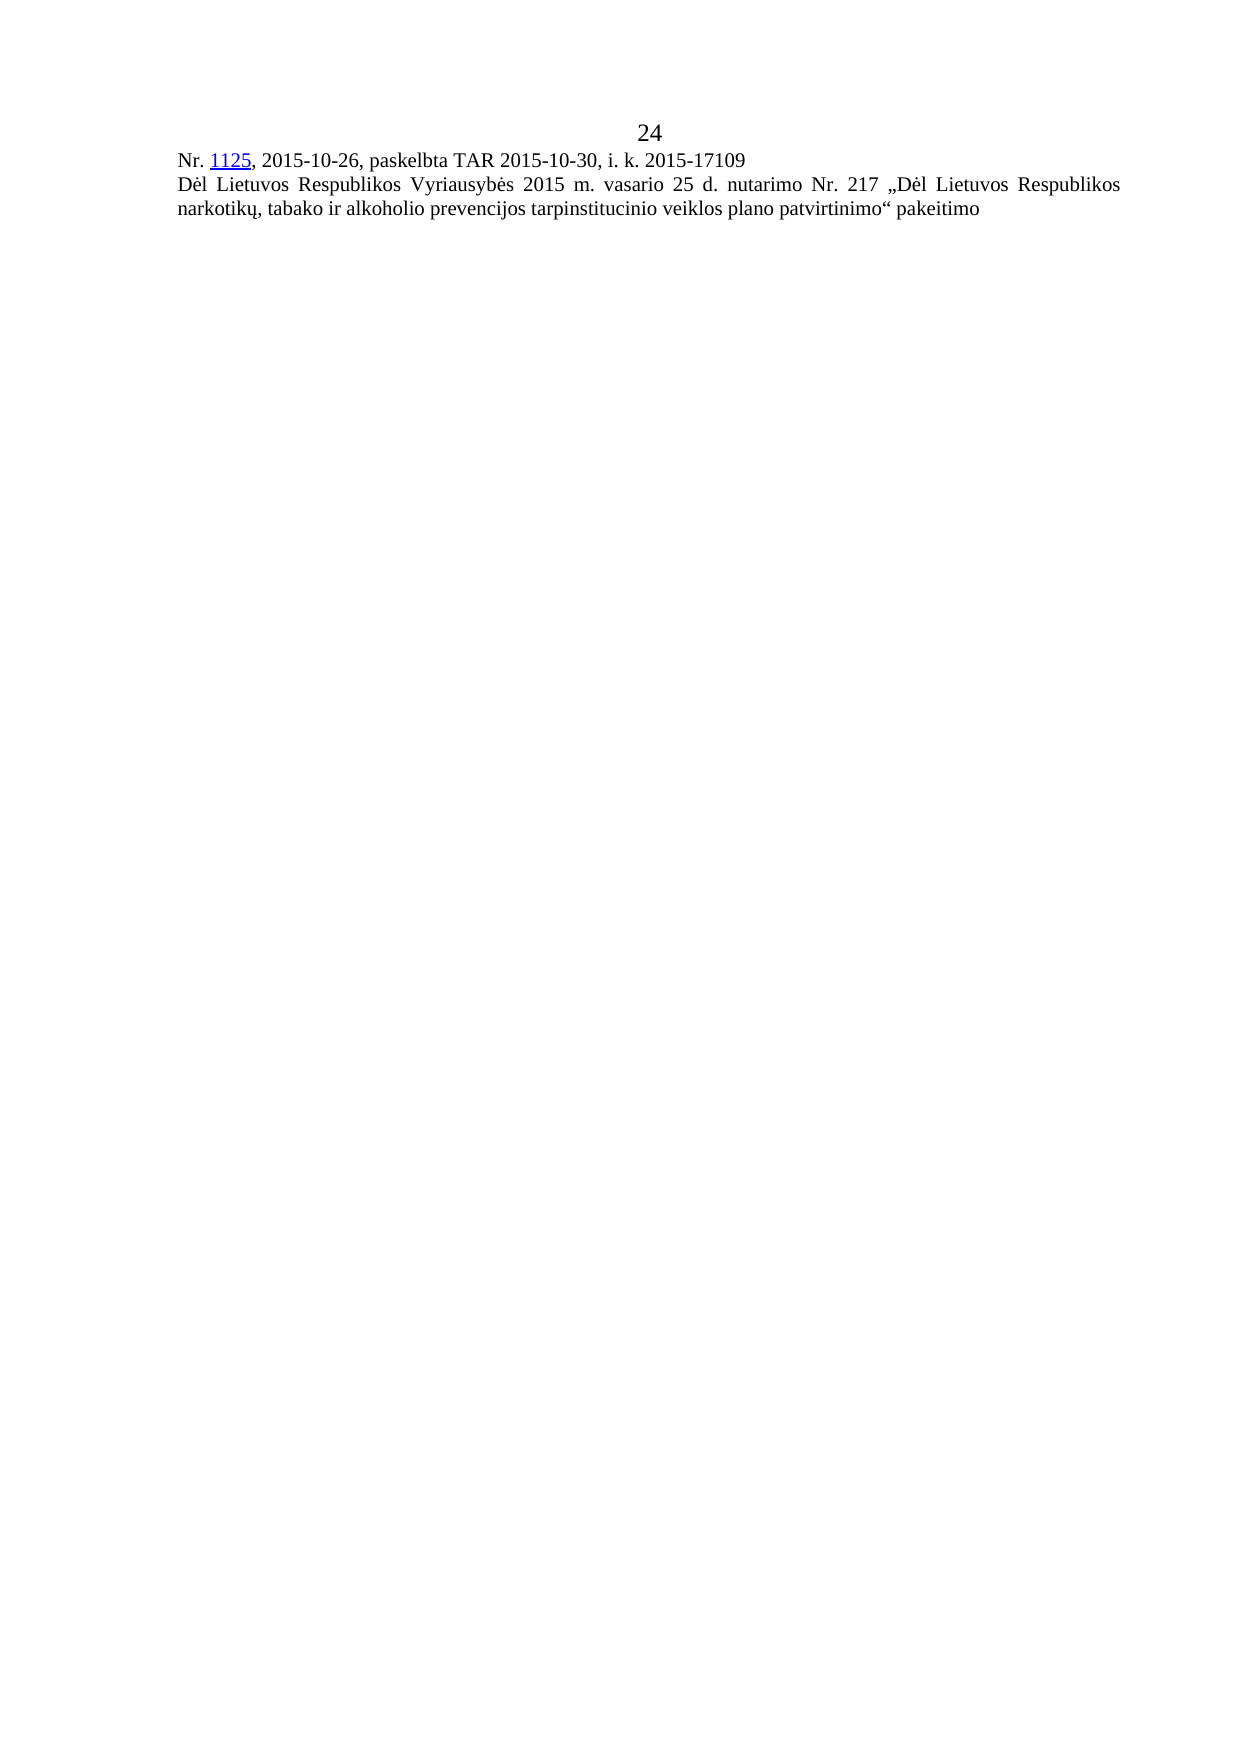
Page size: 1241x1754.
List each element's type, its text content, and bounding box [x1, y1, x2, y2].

text Dėl Lietuvos Respublikos Vyriausybės 2015 m. vasario 25 d. nutarimo Nr. 217 „Dėl Lietuvos Respublikos narkotikų, tabako ir alkoholio prevencijos tarpinstitucinio veiklos plano patvirtinimo“ pakeitimo [177, 172, 1122, 220]
text Nr. 1125, 2015-10-26, paskelbta TAR 2015-10-30, i. k. 2015-17109 [177, 148, 1122, 172]
